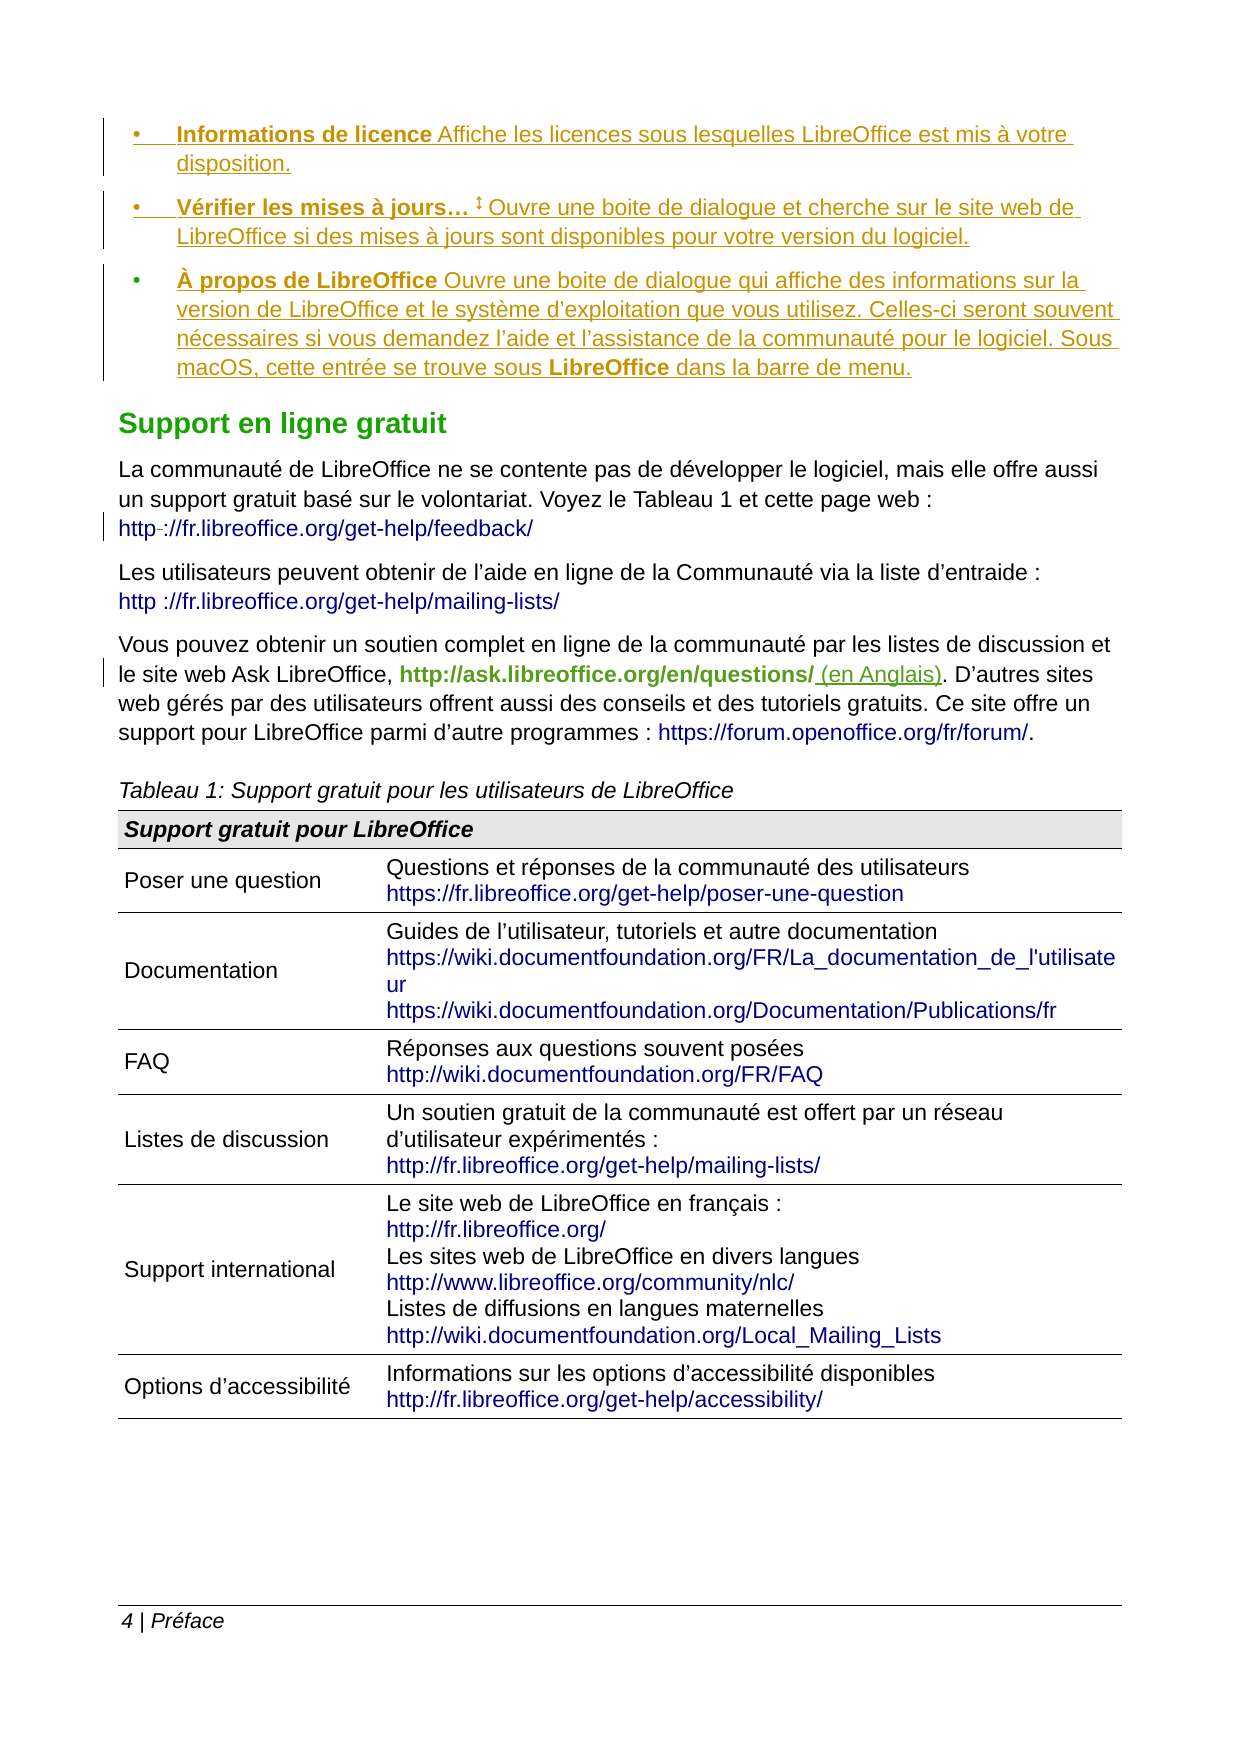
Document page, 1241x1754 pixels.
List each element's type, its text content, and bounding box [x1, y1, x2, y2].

table_cell Listes de discussion [118, 1095, 380, 1184]
table_cell Informations sur les options d’accessibilité disponibles http://fr.libreoffice.org/get-help/accessibility/ [380, 1355, 1122, 1418]
text Tableau 1: Support gratuit pour les utilisateurs de LibreOffice [118, 774, 1122, 804]
table_cell Un soutien gratuit de la communauté est offert par un réseau d’utilisateur expérimentés : http://fr.libreoffice.org/get-help/mailing-lists/ [380, 1095, 1122, 1184]
table_cell Poser une question [118, 849, 380, 912]
subtitle Support en ligne gratuit [118, 410, 1122, 439]
text La communauté de LibreOffice ne se contente pas de développer le logiciel, mais elle offre aussi un support gratuit basé sur le volontariat. Voyez le Tableau 1 et cette page web : http://fr.libreoffice.org/get-help/feedback/ [118, 453, 1122, 541]
table_cell Documentation [118, 913, 380, 1029]
list Vérifier les mises à jours… ↕ Ouvre une boite de dialogue et cherche sur le site web de LibreOffice si des mises à jours sont disponibles pour votre version du logiciel. [133, 191, 1122, 249]
list Informations de licence Affiche les licences sous lesquelles LibreOffice est mis à votre disposition. [133, 118, 1122, 176]
table_cell Réponses aux questions souvent posées http://wiki.documentfoundation.org/FR/FAQ [380, 1030, 1122, 1093]
list À propos de LibreOffice Ouvre une boite de dialogue qui affiche des informations sur la version de LibreOffice et le système d’exploitation que vous utilisez. Celles-ci seront souvent nécessaires si vous demandez l’aide et l’assistance de la communauté pour le logiciel. Sous macOS, cette entrée se trouve sous LibreOffice dans la barre de menu. [133, 264, 1122, 381]
text Vous pouvez obtenir un soutien complet en ligne de la communauté par les listes de discussion et le site web Ask LibreOffice, http://ask.libreoffice.org/en/questions/ (en Anglais). D’autres sites web gérés par des utilisateurs offrent aussi des conseils et des tutoriels gratuits. Ce site offre un support pour LibreOffice parmi d’autre programmes : https://forum.openoffice.org/fr/forum/. [118, 628, 1122, 745]
table_cell Support international [118, 1185, 380, 1354]
text Les utilisateurs peuvent obtenir de l’aide en ligne de la Communauté via la liste d’entraide : http ://fr.libreoffice.org/get-help/mailing-lists/ [118, 556, 1122, 614]
table_cell FAQ [118, 1030, 380, 1093]
table_cell Questions et réponses de la communauté des utilisateurs https://fr.libreoffice.org/get-help/poser-une-question [380, 849, 1122, 912]
table_cell Guides de l’utilisateur, tutoriels et autre documentation https://wiki.documentfoundation.org/FR/La_documentation_de_l'utilisateur https://wiki.documentfoundation.org/Documentation/Publications/fr [380, 913, 1122, 1029]
table_header Support gratuit pour LibreOffice [118, 811, 1122, 848]
table_cell Le site web de LibreOffice en français : http://fr.libreoffice.org/ Les sites web de LibreOffice en divers langues http://www.libreoffice.org/community/nlc/ Listes de diffusions en langues maternelles http://wiki.documentfoundation.org/Local_Mailing_Lists [380, 1185, 1122, 1354]
table_cell Options d’accessibilité [118, 1355, 380, 1418]
